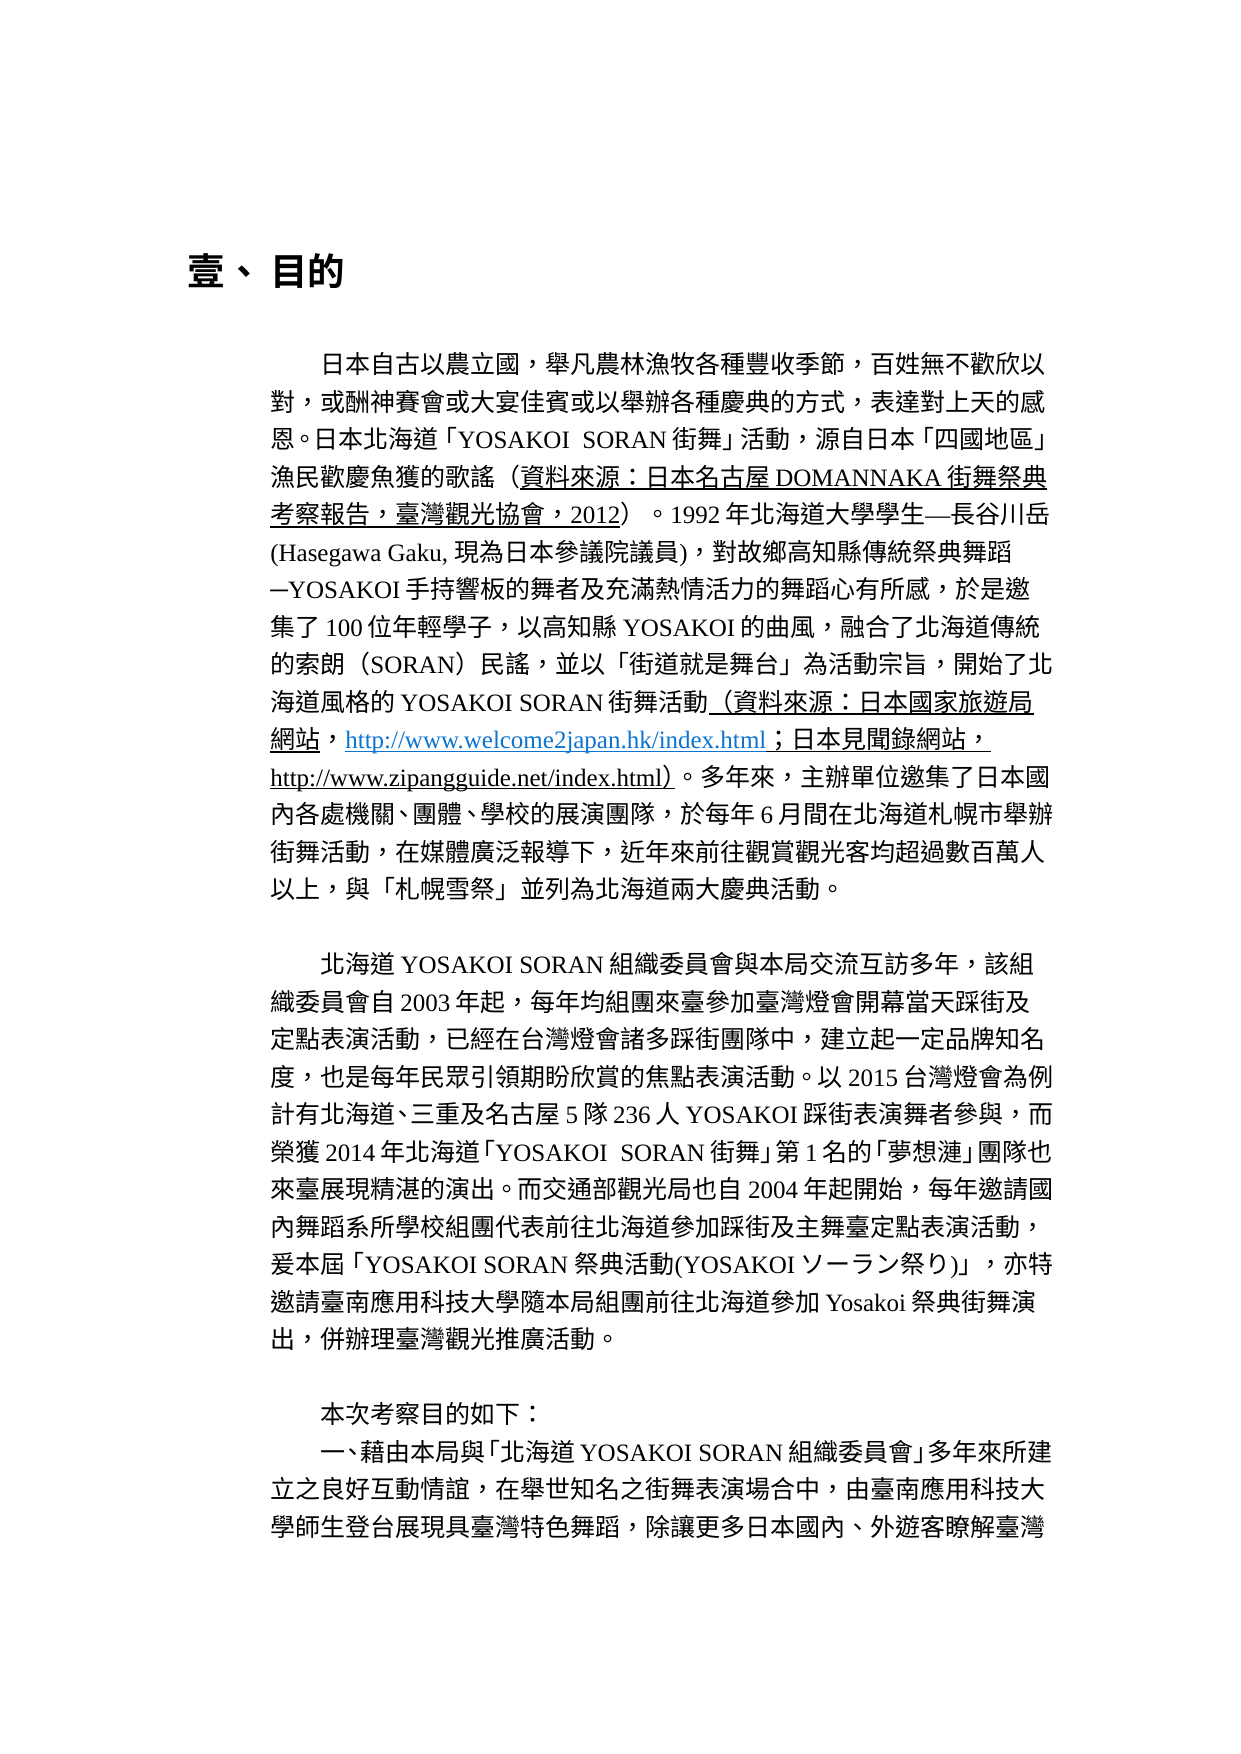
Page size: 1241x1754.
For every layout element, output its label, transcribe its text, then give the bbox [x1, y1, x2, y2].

text 本次考察目的如下： [270, 1394, 1053, 1432]
text 一、藉由本局與「北海道YOSAKOI SORAN組織委員會」多年來所建立之良好互動情誼，在舉世知名之街舞表演場合中，由臺南應用科技大學師生登台展現具臺灣特色舞蹈，除讓更多日本國內、外遊客瞭解臺灣 [270, 1432, 1053, 1544]
text 日本自古以農立國，舉凡農林漁牧各種豐收季節，百姓無不歡欣以對，或酬神賽會或大宴佳賓或以舉辦各種慶典的方式，表達對上天的感恩。日本北海道「YOSAKOI SORAN街舞」活動，源自日本「四國地區」漁民歡慶魚獲的歌謠（資料來源：日本名古屋DOMANNAKA街舞祭典考察報告，臺灣觀光協會，2012）。1992年北海道大學學生—長谷川岳(Hasegawa Gaku, 現為日本參議院議員)，對故鄉高知縣傳統祭典舞蹈─YOSAKOI手持響板的舞者及充滿熱情活力的舞蹈心有所感，於是邀集了100位年輕學子，以高知縣YOSAKOI的曲風，融合了北海道傳統的索朗（SORAN）民謠，並以「街道就是舞台」為活動宗旨，開始了北海道風格的YOSAKOI SORAN街舞活動（資料來源：日本國家旅遊局網站，http://www.welcome2japan.hk/index.html；日本見聞錄網站，http://www.zipangguide.net/index.html）。多年來，主辦單位邀集了日本國內各處機關、團體、學校的展演團隊，於每年6月間在北海道札幌市舉辦街舞活動，在媒體廣泛報導下，近年來前往觀賞觀光客均超過數百萬人以上，與「札幌雪祭」並列為北海道兩大慶典活動。 [270, 344, 1053, 907]
list 目的 [187, 232, 1053, 307]
text 北海道YOSAKOI SORAN組織委員會與本局交流互訪多年，該組織委員會自2003年起，每年均組團來臺參加臺灣燈會開幕當天踩街及定點表演活動，已經在台灣燈會諸多踩街團隊中，建立起一定品牌知名度，也是每年民眾引領期盼欣賞的焦點表演活動。以2015台灣燈會為例，計有北海道、三重及名古屋5隊236人YOSAKOI踩街表演舞者參與，而榮獲2014年北海道「YOSAKOI SORAN街舞」第1名的「夢想漣」團隊也來臺展現精湛的演出。而交通部觀光局也自2004年起開始，每年邀請國內舞蹈系所學校組團代表前往北海道參加踩街及主舞臺定點表演活動，爰本屆「YOSAKOI SORAN 祭典活動(YOSAKOIソーラン祭り)」，亦特邀請臺南應用科技大學隨本局組團前往北海道參加Yosakoi祭典街舞演出，併辦理臺灣觀光推廣活動。 [270, 944, 1053, 1357]
